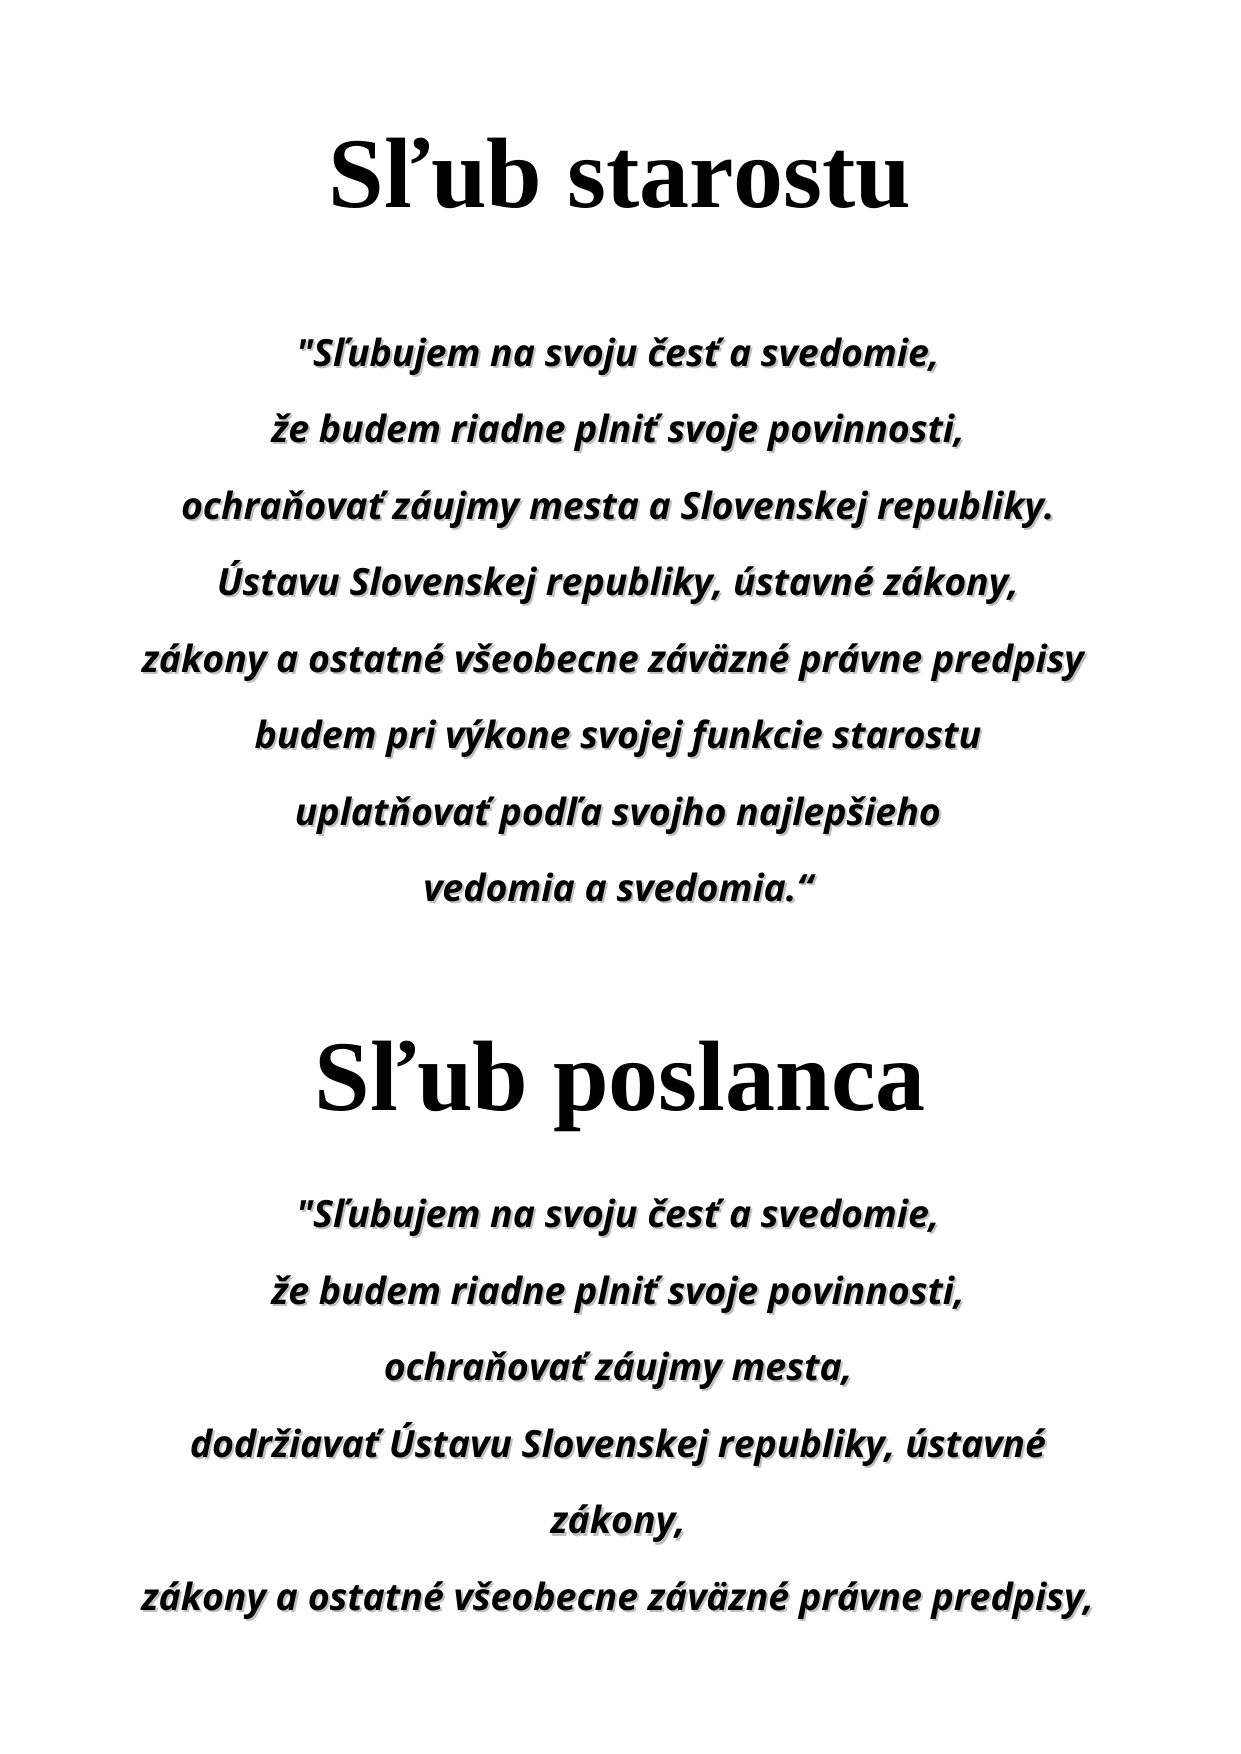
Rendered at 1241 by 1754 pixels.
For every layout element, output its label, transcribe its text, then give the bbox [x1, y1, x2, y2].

text Sľub starostu [118, 118, 1122, 229]
text Sľub poslanca [118, 1021, 1122, 1132]
text ochraňovať záujmy mesta a Slovenskej republiky. [118, 479, 1122, 530]
text budem pri výkone svojej funkcie starostu [118, 709, 1122, 760]
text "Sľubujem na svoju česť a svedomie, [118, 1188, 1122, 1239]
text "Sľubujem na svoju česť a svedomie, [118, 326, 1122, 377]
text Ústavu Slovenskej republiky, ústavné zákony, [118, 556, 1122, 607]
text dodržiavať Ústavu Slovenskej republiky, ústavné zákony, [118, 1417, 1122, 1545]
text zákony a ostatné všeobecne záväzné právne predpisy, [118, 1570, 1122, 1621]
text zákony a ostatné všeobecne záväzné právne predpisy [118, 632, 1122, 683]
text uplatňovať podľa svojho najlepšieho [118, 785, 1122, 836]
text ochraňovať záujmy mesta, [118, 1341, 1122, 1392]
text že budem riadne plniť svoje povinnosti, [118, 402, 1122, 453]
text vedomia a svedomia.“ [118, 862, 1122, 913]
text že budem riadne plniť svoje povinnosti, [118, 1264, 1122, 1315]
